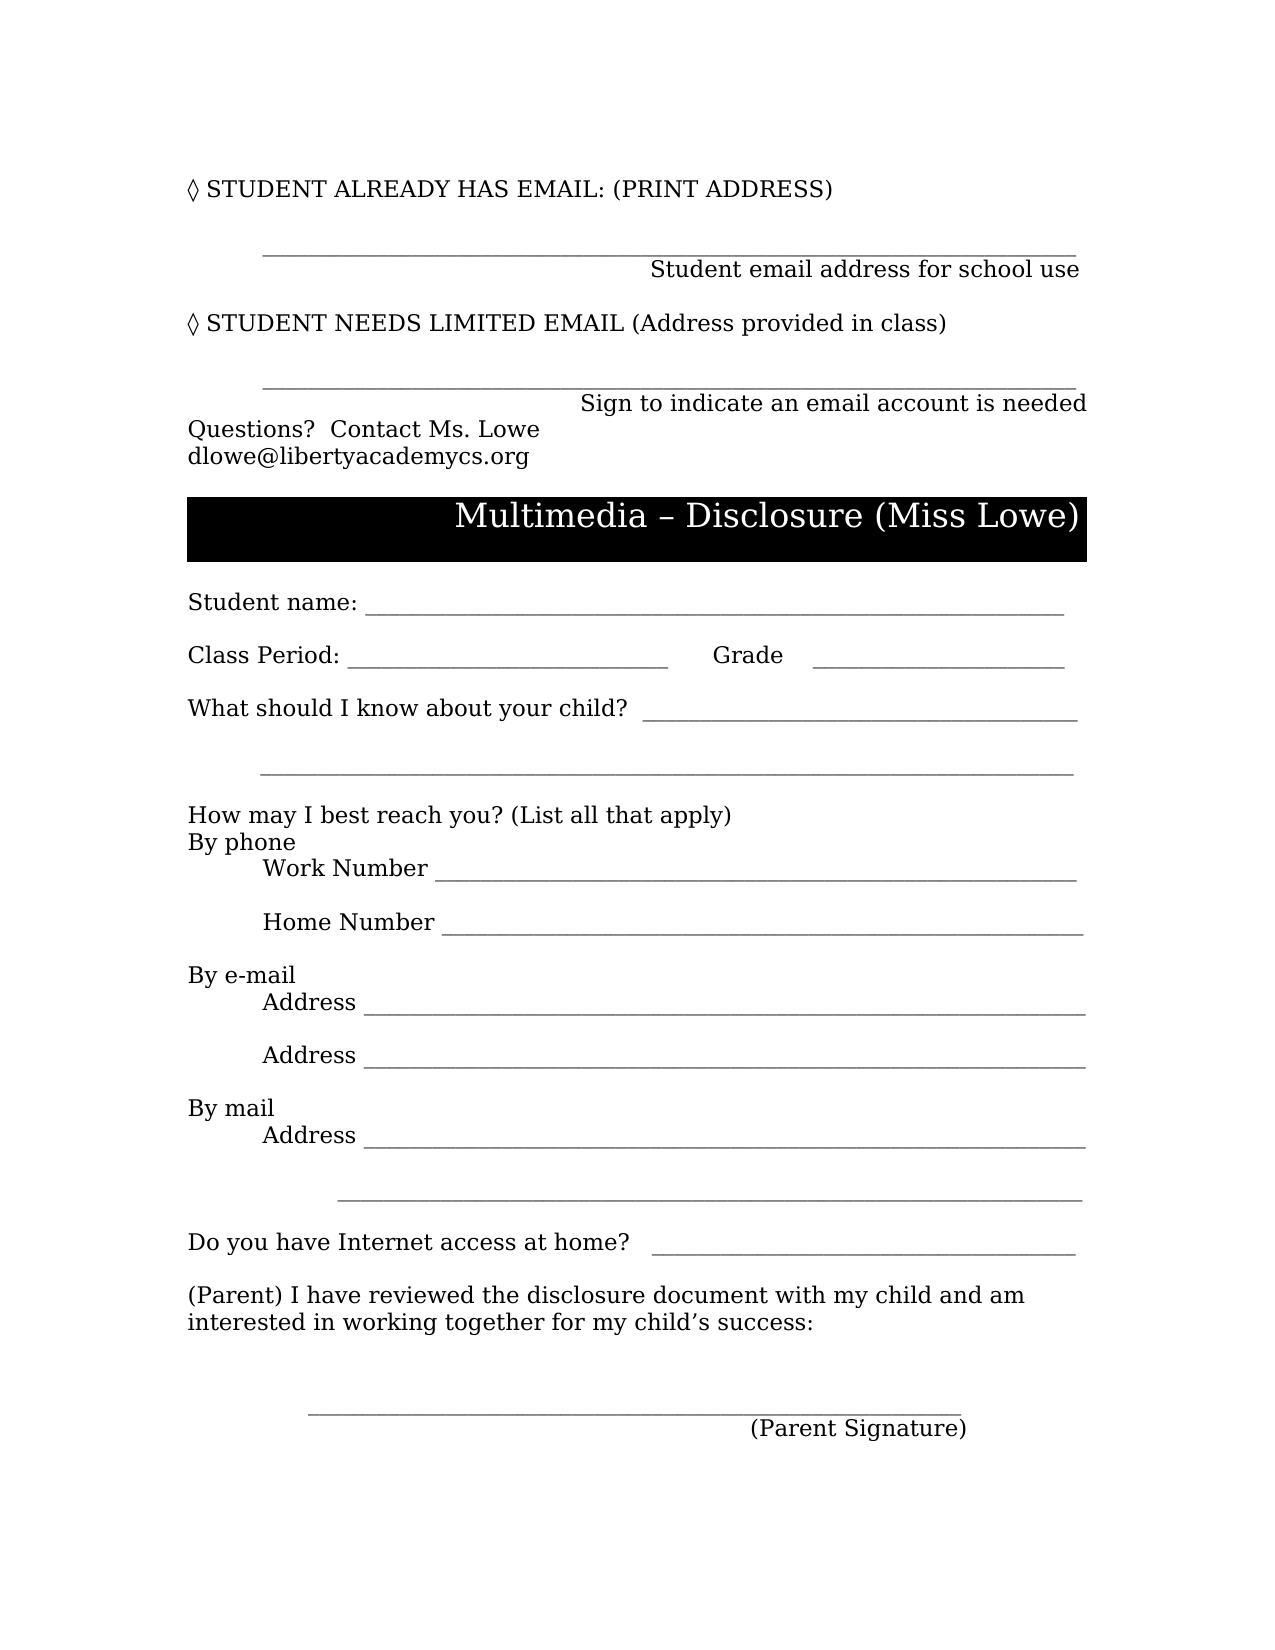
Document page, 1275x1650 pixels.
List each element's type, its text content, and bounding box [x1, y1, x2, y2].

text ◊ STUDENT NEEDS LIMITED EMAIL (Address provided in class) [187, 310, 1087, 337]
text Work Number ________________________________________________________ [187, 856, 1087, 882]
text Do you have Internet access at home? _____________________________________ [187, 1202, 1087, 1256]
text Sign to indicate an email account is needed [187, 390, 1087, 417]
text Multimedia – Disclosure (Miss Lowe) [187, 497, 1087, 562]
text _________________________________________________________________ [187, 1176, 1087, 1202]
text Class Period: ____________________________ Grade ______________________ What should I know about your child? ______________________________________ _______________________________________________________________________ How may I best reach you? (List all that apply) [187, 642, 1087, 829]
text ◊ STUDENT ALREADY HAS EMAIL: (PRINT ADDRESS) [187, 177, 1087, 203]
text Student email address for school use [187, 257, 1087, 283]
table_cell (Parent Signature) [300, 1416, 975, 1442]
text Address _______________________________________________________________ [187, 1042, 1087, 1069]
table_header _________________________________________________________ [300, 1389, 975, 1416]
text _______________________________________________________________________ [187, 230, 1087, 257]
text Home Number ________________________________________________________ [187, 909, 1087, 936]
text Questions? Contact Ms. Lowe dlowe@libertyacademycs.org [187, 417, 1087, 470]
text Student name: _____________________________________________________________ [187, 589, 1087, 616]
text Address _______________________________________________________________ [187, 989, 1087, 1016]
text By mail [187, 1096, 1087, 1122]
text By phone [187, 829, 1087, 856]
text By e-mail [187, 962, 1087, 989]
text _______________________________________________________________________ [187, 363, 1087, 390]
text Address _______________________________________________________________ [187, 1122, 1087, 1149]
text (Parent) I have reviewed the disclosure document with my child and am interested in working together for my child’s success: [187, 1282, 1087, 1336]
